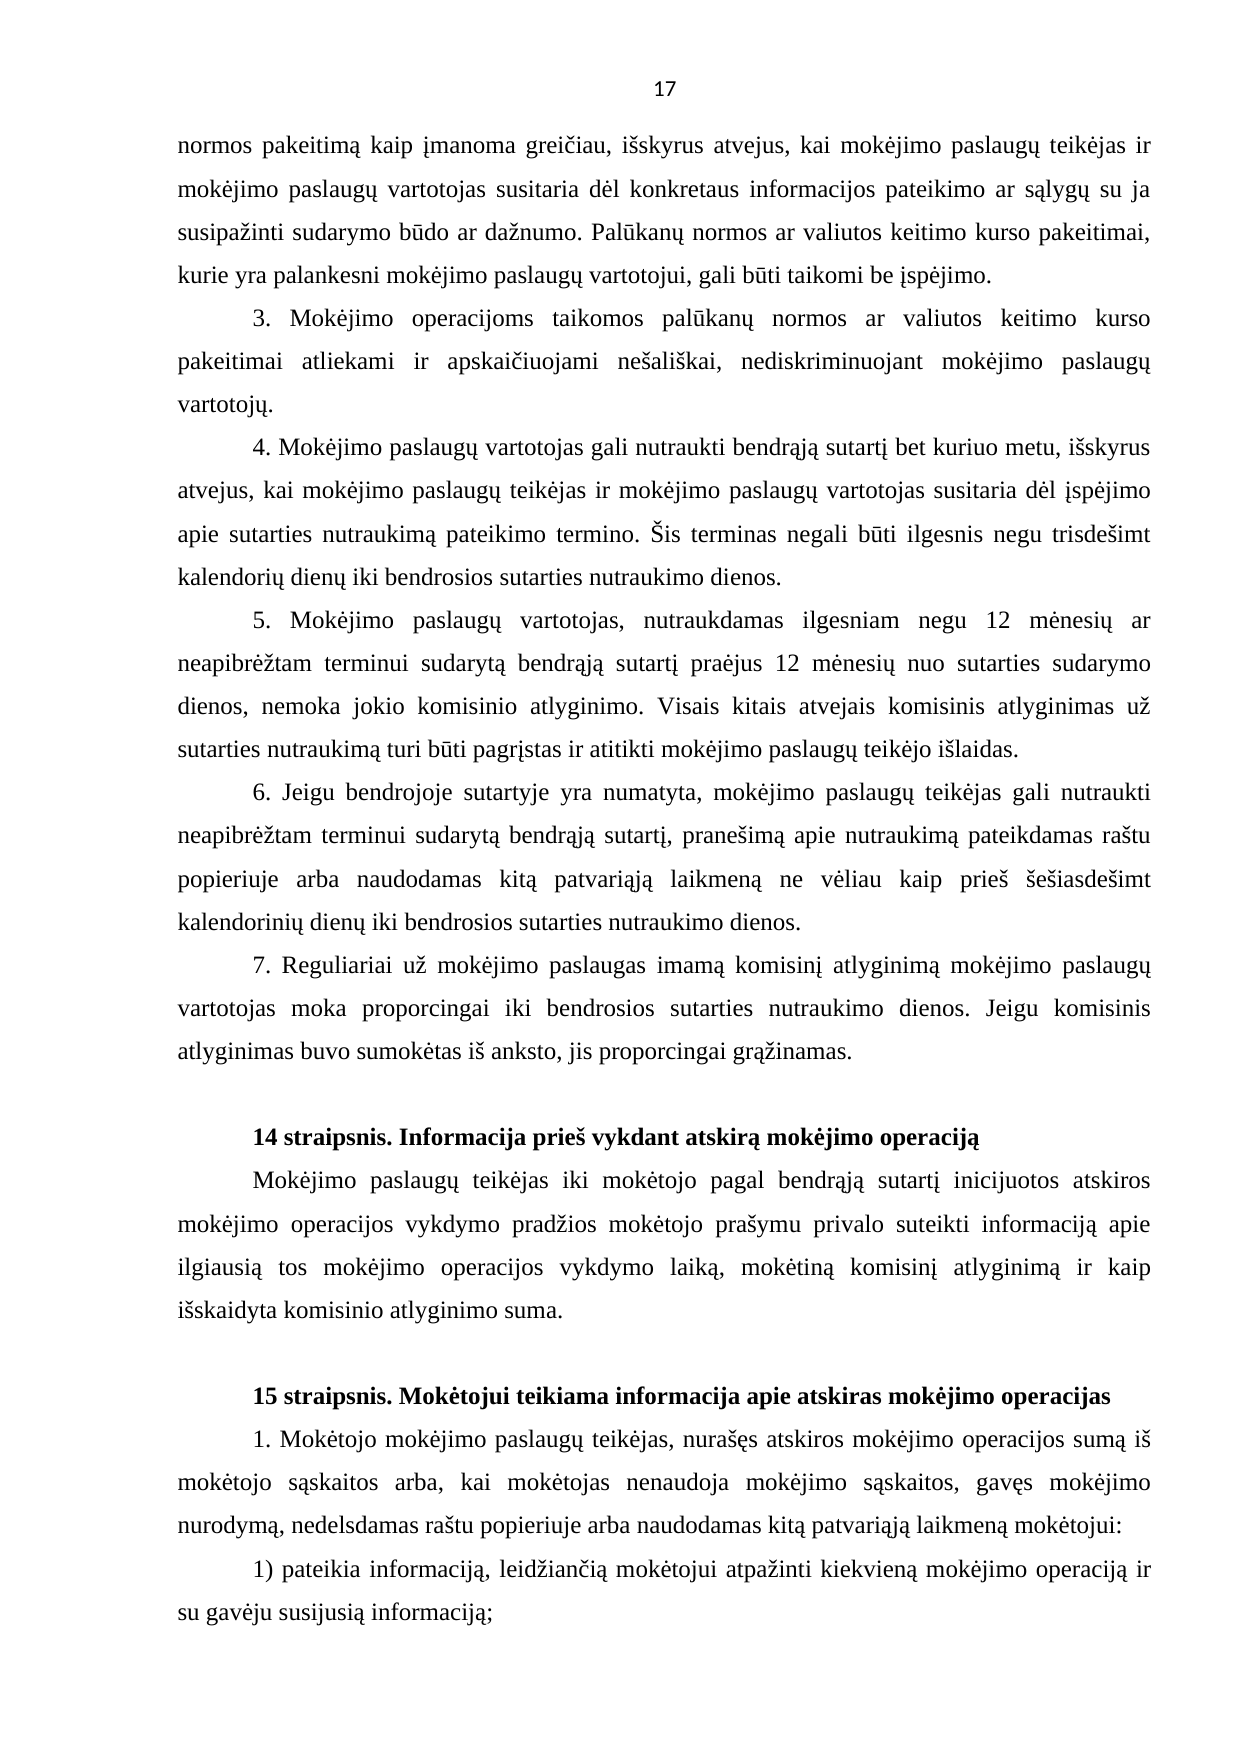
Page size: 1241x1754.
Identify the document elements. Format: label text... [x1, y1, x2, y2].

text 15 straipsnis. Mokėtojui teikiama informacija apie atskiras mokėjimo operacijas [177, 1381, 1152, 1410]
text 1. Mokėtojo mokėjimo paslaugų teikėjas, nurašęs atskiros mokėjimo operacijos sumą iš mokėtojo sąskaitos arba, kai mokėtojas nenaudoja mokėjimo sąskaitos, gavęs mokėjimo nurodymą, nedelsdamas raštu popieriuje arba naudodamas kitą patvariąją laikmeną mokėtojui: [177, 1424, 1152, 1539]
text 4. Mokėjimo paslaugų vartotojas gali nutraukti bendrąją sutartį bet kuriuo metu, išskyrus atvejus, kai mokėjimo paslaugų teikėjas ir mokėjimo paslaugų vartotojas susitaria dėl įspėjimo apie sutarties nutraukimą pateikimo termino. Šis terminas negali būti ilgesnis negu trisdešimt kalendorių dienų iki bendrosios sutarties nutraukimo dienos. [177, 432, 1152, 591]
text 6. Jeigu bendrojoje sutartyje yra numatyta, mokėjimo paslaugų teikėjas gali nutraukti neapibrėžtam terminui sudarytą bendrąją sutartį, pranešimą apie nutraukimą pateikdamas raštu popieriuje arba naudodamas kitą patvariąją laikmeną ne vėliau kaip prieš šešiasdešimt kalendorinių dienų iki bendrosios sutarties nutraukimo dienos. [177, 777, 1152, 936]
text 7. Reguliariai už mokėjimo paslaugas imamą komisinį atlyginimą mokėjimo paslaugų vartotojas moka proporcingai iki bendrosios sutarties nutraukimo dienos. Jeigu komisinis atlyginimas buvo sumokėtas iš anksto, jis proporcingai grąžinamas. [177, 950, 1152, 1065]
text Mokėjimo paslaugų teikėjas iki mokėtojo pagal bendrąją sutartį inicijuotos atskiros mokėjimo operacijos vykdymo pradžios mokėtojo prašymu privalo suteikti informaciją apie ilgiausią tos mokėjimo operacijos vykdymo laiką, mokėtiną komisinį atlyginimą ir kaip išskaidyta komisinio atlyginimo suma. [177, 1166, 1152, 1324]
text 3. Mokėjimo operacijoms taikomos palūkanų normos ar valiutos keitimo kurso pakeitimai atliekami ir apskaičiuojami nešališkai, nediskriminuojant mokėjimo paslaugų vartotojų. [177, 303, 1152, 418]
text 14 straipsnis. Informacija prieš vykdant atskirą mokėjimo operaciją [177, 1122, 1152, 1151]
text 1) pateikia informaciją, leidžiančią mokėtojui atpažinti kiekvieną mokėjimo operaciją ir su gavėju susijusią informaciją; [177, 1554, 1152, 1626]
text normos pakeitimą kaip įmanoma greičiau, išskyrus atvejus, kai mokėjimo paslaugų teikėjas ir mokėjimo paslaugų vartotojas susitaria dėl konkretaus informacijos pateikimo ar sąlygų su ja susipažinti sudarymo būdo ar dažnumo. Palūkanų normos ar valiutos keitimo kurso pakeitimai, kurie yra palankesni mokėjimo paslaugų vartotojui, gali būti taikomi be įspėjimo. [177, 131, 1152, 289]
text 5. Mokėjimo paslaugų vartotojas, nutraukdamas ilgesniam negu 12 mėnesių ar neapibrėžtam terminui sudarytą bendrąją sutartį praėjus 12 mėnesių nuo sutarties sudarymo dienos, nemoka jokio komisinio atlyginimo. Visais kitais atvejais komisinis atlyginimas už sutarties nutraukimą turi būti pagrįstas ir atitikti mokėjimo paslaugų teikėjo išlaidas. [177, 605, 1152, 763]
